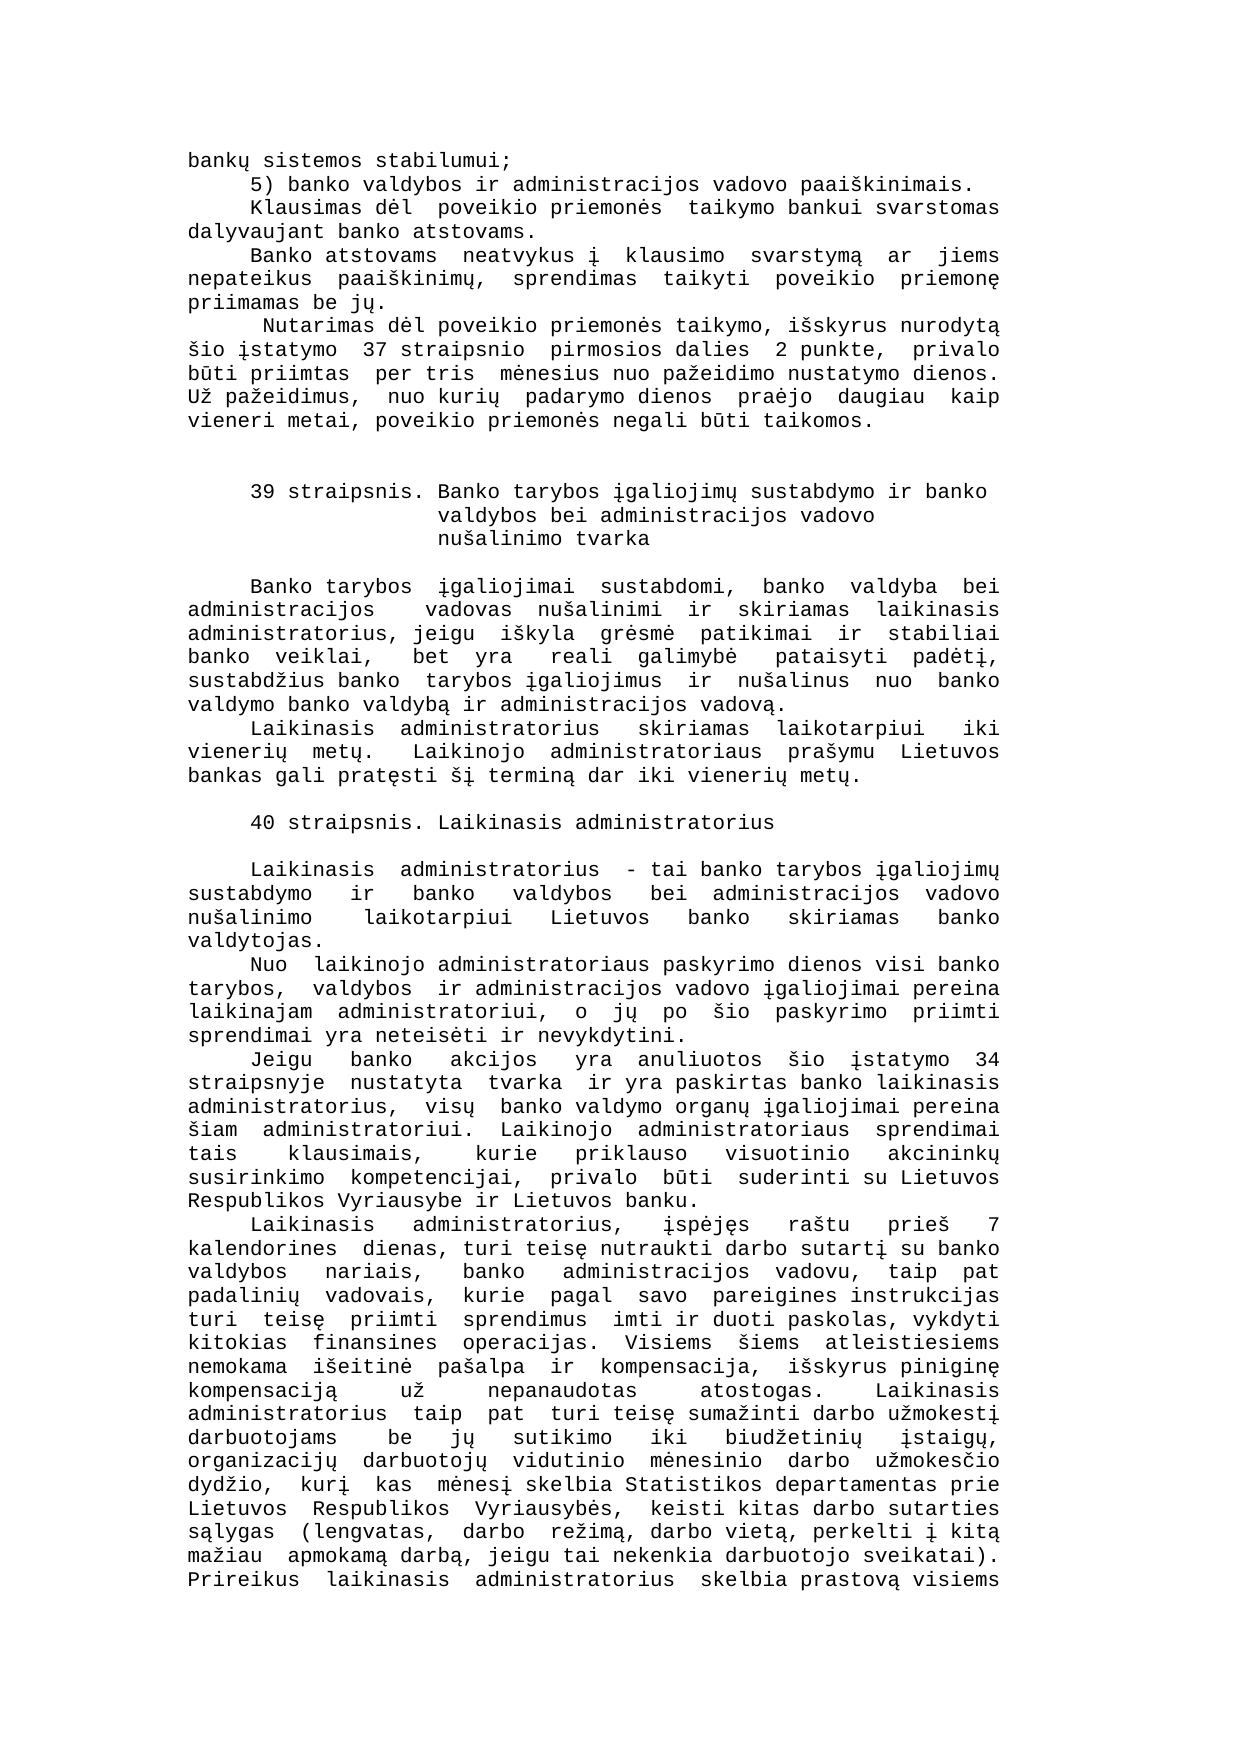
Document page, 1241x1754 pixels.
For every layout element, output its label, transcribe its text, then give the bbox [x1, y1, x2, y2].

text sprendimai yra neteisėti ir nevykdytini. [187, 1025, 1053, 1048]
text Nuo laikinojo administratoriaus paskyrimo dienos visi banko [187, 954, 1053, 978]
text administratorius, jeigu iškyla grėsmė patikimai ir stabiliai [187, 623, 1053, 647]
text nušalinimo laikotarpiui Lietuvos banko skiriamas banko [187, 907, 1053, 930]
text turi teisę priimti sprendimus imti ir duoti paskolas, vykdyti [187, 1309, 1053, 1332]
text šio įstatymo 37 straipsnio pirmosios dalies 2 punkte, privalo [187, 339, 1053, 363]
text Klausimas dėl poveikio priemonės taikymo bankui svarstomas [187, 197, 1053, 221]
text susirinkimo kompetencijai, privalo būti suderinti su Lietuvos [187, 1167, 1053, 1190]
text Respublikos Vyriausybe ir Lietuvos banku. [187, 1190, 1053, 1214]
text valdybos nariais, banko administracijos vadovu, taip pat [187, 1261, 1053, 1285]
text sustabdžius banko tarybos įgaliojimus ir nušalinus nuo banko [187, 670, 1053, 694]
text Nutarimas dėl poveikio priemonės taikymo, išskyrus nurodytą [187, 316, 1053, 339]
text 39 straipsnis. Banko tarybos įgaliojimų sustabdymo ir banko [187, 481, 1053, 505]
text kitokias finansines operacijas. Visiems šiems atleistiesiems [187, 1332, 1053, 1356]
text administratorius taip pat turi teisę sumažinti darbo užmokestį [187, 1403, 1053, 1427]
text administracijos vadovas nušalinimi ir skiriamas laikinasis [187, 599, 1053, 623]
text šiam administratoriui. Laikinojo administratoriaus sprendimai [187, 1119, 1053, 1143]
text Jeigu banko akcijos yra anuliuotos šio įstatymo 34 [187, 1048, 1053, 1072]
text Banko atstovams neatvykus į klausimo svarstymą ar jiems [187, 244, 1053, 268]
text 40 straipsnis. Laikinasis administratorius [187, 812, 1053, 836]
text laikinajam administratoriui, o jų po šio paskyrimo priimti [187, 1001, 1053, 1025]
text tais klausimais, kurie priklauso visuotinio akcininkų [187, 1143, 1053, 1167]
text darbuotojams be jų sutikimo iki biudžetinių įstaigų, [187, 1427, 1053, 1451]
text Prireikus laikinasis administratorius skelbia prastovą visiems [187, 1569, 1053, 1592]
text banko veiklai, bet yra reali galimybė pataisyti padėtį, [187, 647, 1053, 670]
text dydžio, kurį kas mėnesį skelbia Statistikos departamentas prie [187, 1474, 1053, 1498]
text sąlygas (lengvatas, darbo režimą, darbo vietą, perkelti į kitą [187, 1521, 1053, 1545]
text sustabdymo ir banko valdybos bei administracijos vadovo [187, 883, 1053, 907]
text padalinių vadovais, kurie pagal savo pareigines instrukcijas [187, 1285, 1053, 1309]
text Lietuvos Respublikos Vyriausybės, keisti kitas darbo sutarties [187, 1498, 1053, 1521]
text dalyvaujant banko atstovams. [187, 221, 1053, 244]
text nemokama išeitinė pašalpa ir kompensacija, išskyrus piniginę [187, 1356, 1053, 1379]
text 5) banko valdybos ir administracijos vadovo paaiškinimais. [187, 174, 1053, 197]
text Už pažeidimus, nuo kurių padarymo dienos praėjo daugiau kaip [187, 386, 1053, 410]
text administratorius, visų banko valdymo organų įgaliojimai pereina [187, 1096, 1053, 1119]
text Laikinasis administratorius - tai banko tarybos įgaliojimų [187, 859, 1053, 883]
text bankas gali pratęsti šį terminą dar iki vienerių metų. [187, 765, 1053, 788]
text organizacijų darbuotojų vidutinio mėnesinio darbo užmokesčio [187, 1451, 1053, 1474]
text priimamas be jų. [187, 292, 1053, 316]
text mažiau apmokamą darbą, jeigu tai nekenkia darbuotojo sveikatai). [187, 1545, 1053, 1569]
text kompensaciją už nepanaudotas atostogas. Laikinasis [187, 1379, 1053, 1403]
text nepateikus paaiškinimų, sprendimas taikyti poveikio priemonę [187, 268, 1053, 292]
text valdybos bei administracijos vadovo [187, 505, 1053, 528]
text valdymo banko valdybą ir administracijos vadovą. [187, 694, 1053, 717]
text kalendorines dienas, turi teisę nutraukti darbo sutartį su banko [187, 1238, 1053, 1261]
text Laikinasis administratorius, įspėjęs raštu prieš 7 [187, 1214, 1053, 1238]
text būti priimtas per tris mėnesius nuo pažeidimo nustatymo dienos. [187, 363, 1053, 386]
text Banko tarybos įgaliojimai sustabdomi, banko valdyba bei [187, 576, 1053, 599]
text vieneri metai, poveikio priemonės negali būti taikomos. [187, 410, 1053, 434]
text straipsnyje nustatyta tvarka ir yra paskirtas banko laikinasis [187, 1072, 1053, 1096]
text Laikinasis administratorius skiriamas laikotarpiui iki [187, 717, 1053, 741]
text vienerių metų. Laikinojo administratoriaus prašymu Lietuvos [187, 741, 1053, 765]
text tarybos, valdybos ir administracijos vadovo įgaliojimai pereina [187, 978, 1053, 1001]
text bankų sistemos stabilumui; [187, 150, 1053, 174]
text nušalinimo tvarka [187, 528, 1053, 552]
text valdytojas. [187, 930, 1053, 954]
